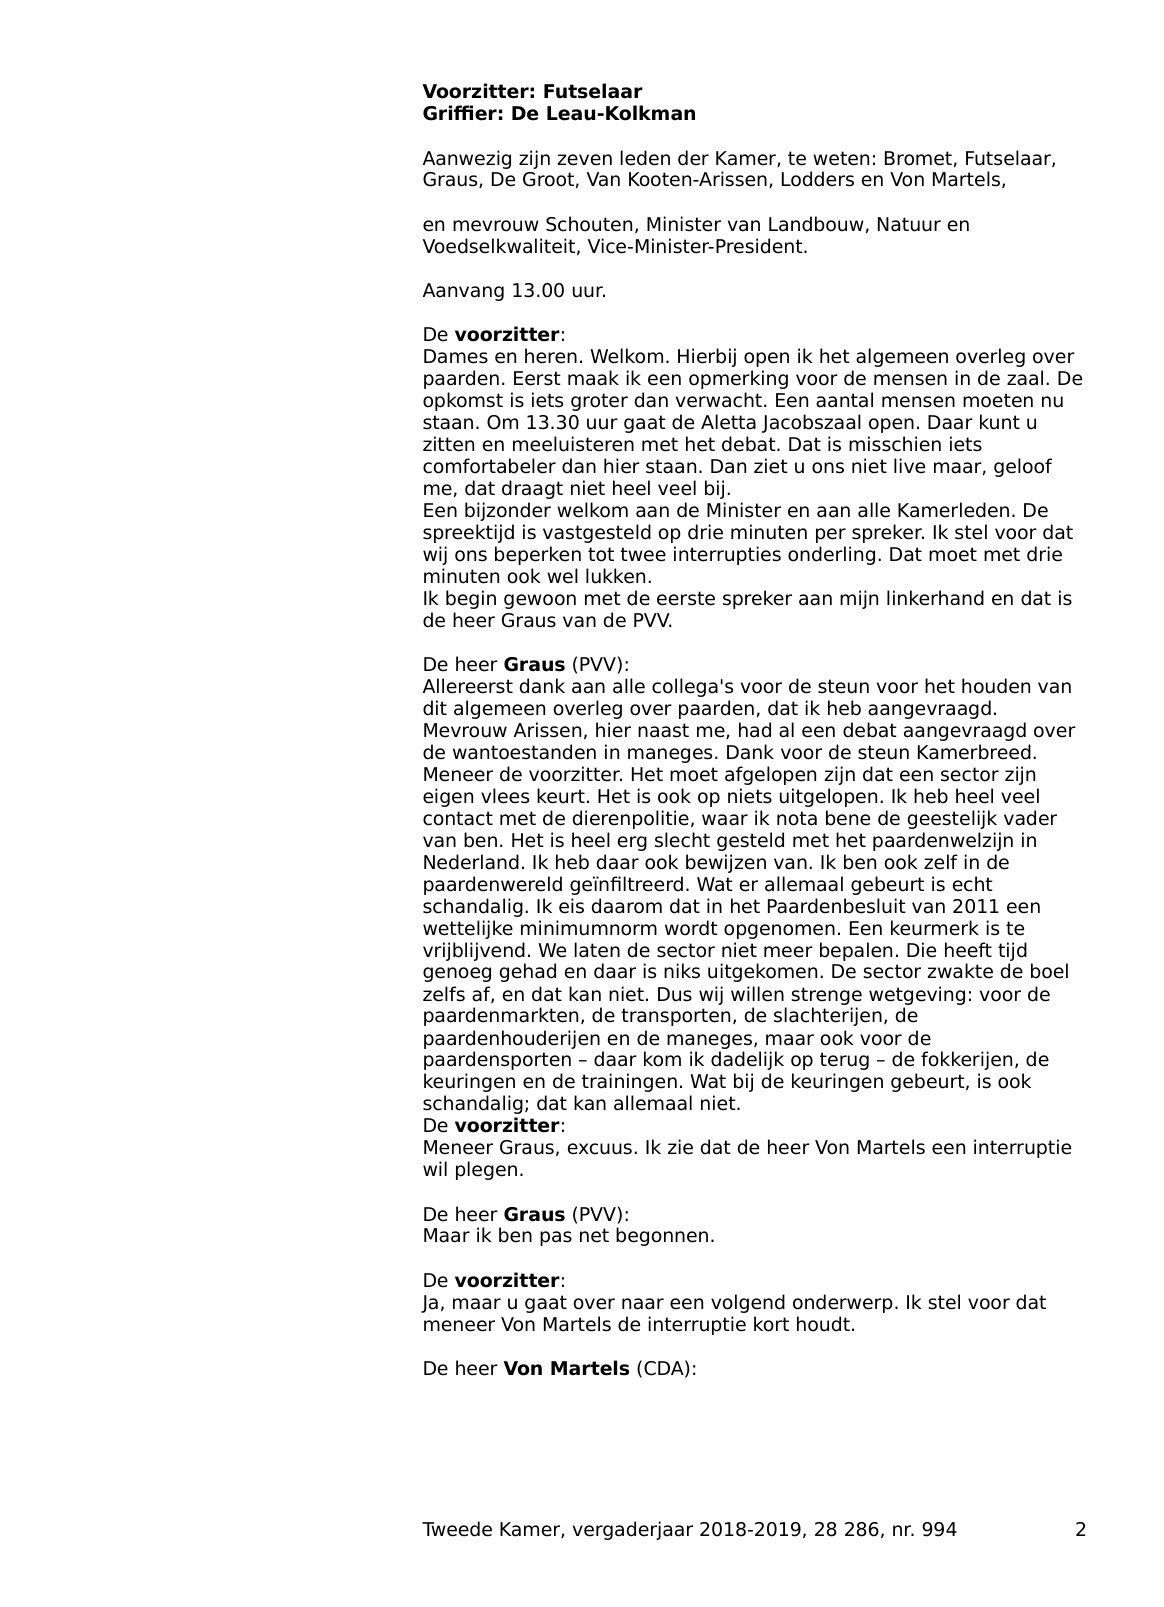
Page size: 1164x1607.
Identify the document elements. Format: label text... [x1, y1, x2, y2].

text De heer Graus (PVV): [422, 1203, 1087, 1225]
text Voorzitter: Futselaar [422, 81, 1087, 103]
text De heer Von Martels (CDA): [422, 1358, 1087, 1380]
text Ik begin gewoon met de eerste spreker aan mijn linkerhand en dat is de heer Graus van de PVV. [422, 588, 1087, 632]
text Meneer de voorzitter. Het moet afgelopen zijn dat een sector zijn eigen vlees keurt. Het is ook op niets uitgelopen. Ik heb heel veel contact met de dierenpolitie, waar ik nota bene de geestelijk vader van ben. Het is heel erg slecht gesteld met het paardenwelzijn in Nederland. Ik heb daar ook bewijzen van. Ik ben ook zelf in de paardenwereld geïnfiltreerd. Wat er allemaal gebeurt is echt schandalig. Ik eis daarom dat in het Paardenbesluit van 2011 een wettelijke minimumnorm wordt opgenomen. Een keurmerk is te vrijblijvend. We laten de sector niet meer bepalen. Die heeft tijd genoeg gehad en daar is niks uitgekomen. De sector zwakte de boel zelfs af, en dat kan niet. Dus wij willen strenge wetgeving: voor de paardenmarkten, de transporten, de slachterijen, de paardenhouderijen en de maneges, maar ook voor de paardensporten – daar kom ik dadelijk op terug – de fokkerijen, de keuringen en de trainingen. Wat bij de keuringen gebeurt, is ook schandalig; dat kan allemaal niet. [422, 764, 1087, 1115]
text Griffier: De Leau-Kolkman [422, 103, 1087, 125]
text Een bijzonder welkom aan de Minister en aan alle Kamerleden. De spreektijd is vastgesteld op drie minuten per spreker. Ik stel voor dat wij ons beperken tot twee interrupties onderling. Dat moet met drie minuten ook wel lukken. [422, 500, 1087, 588]
text De voorzitter: [422, 324, 1087, 346]
text en mevrouw Schouten, Minister van Landbouw, Natuur en Voedselkwaliteit, Vice-Minister-President. [422, 213, 1087, 257]
text De heer Graus (PVV): [422, 654, 1087, 676]
text Dames en heren. Welkom. Hierbij open ik het algemeen overleg over paarden. Eerst maak ik een opmerking voor de mensen in de zaal. De opkomst is iets groter dan verwacht. Een aantal mensen moeten nu staan. Om 13.30 uur gaat de Aletta Jacobszaal open. Daar kunt u zitten en meeluisteren met het debat. Dat is misschien iets comfortabeler dan hier staan. Dan ziet u ons niet live maar, geloof me, dat draagt niet heel veel bij. [422, 346, 1087, 500]
text Aanwezig zijn zeven leden der Kamer, te weten: Bromet, Futselaar, Graus, De Groot, Van Kooten-Arissen, Lodders en Von Martels, [422, 147, 1087, 191]
text Maar ik ben pas net begonnen. [422, 1225, 1087, 1247]
text Ja, maar u gaat over naar een volgend onderwerp. Ik stel voor dat meneer Von Martels de interruptie kort houdt. [422, 1292, 1087, 1336]
text Allereerst dank aan alle collega's voor de steun voor het houden van dit algemeen overleg over paarden, dat ik heb aangevraagd. Mevrouw Arissen, hier naast me, had al een debat aangevraagd over de wantoestanden in maneges. Dank voor de steun Kamerbreed. [422, 676, 1087, 764]
text Meneer Graus, excuus. Ik zie dat de heer Von Martels een interruptie wil plegen. [422, 1137, 1087, 1181]
text Aanvang 13.00 uur. [422, 280, 1087, 302]
text De voorzitter: [422, 1269, 1087, 1292]
text De voorzitter: [422, 1115, 1087, 1137]
